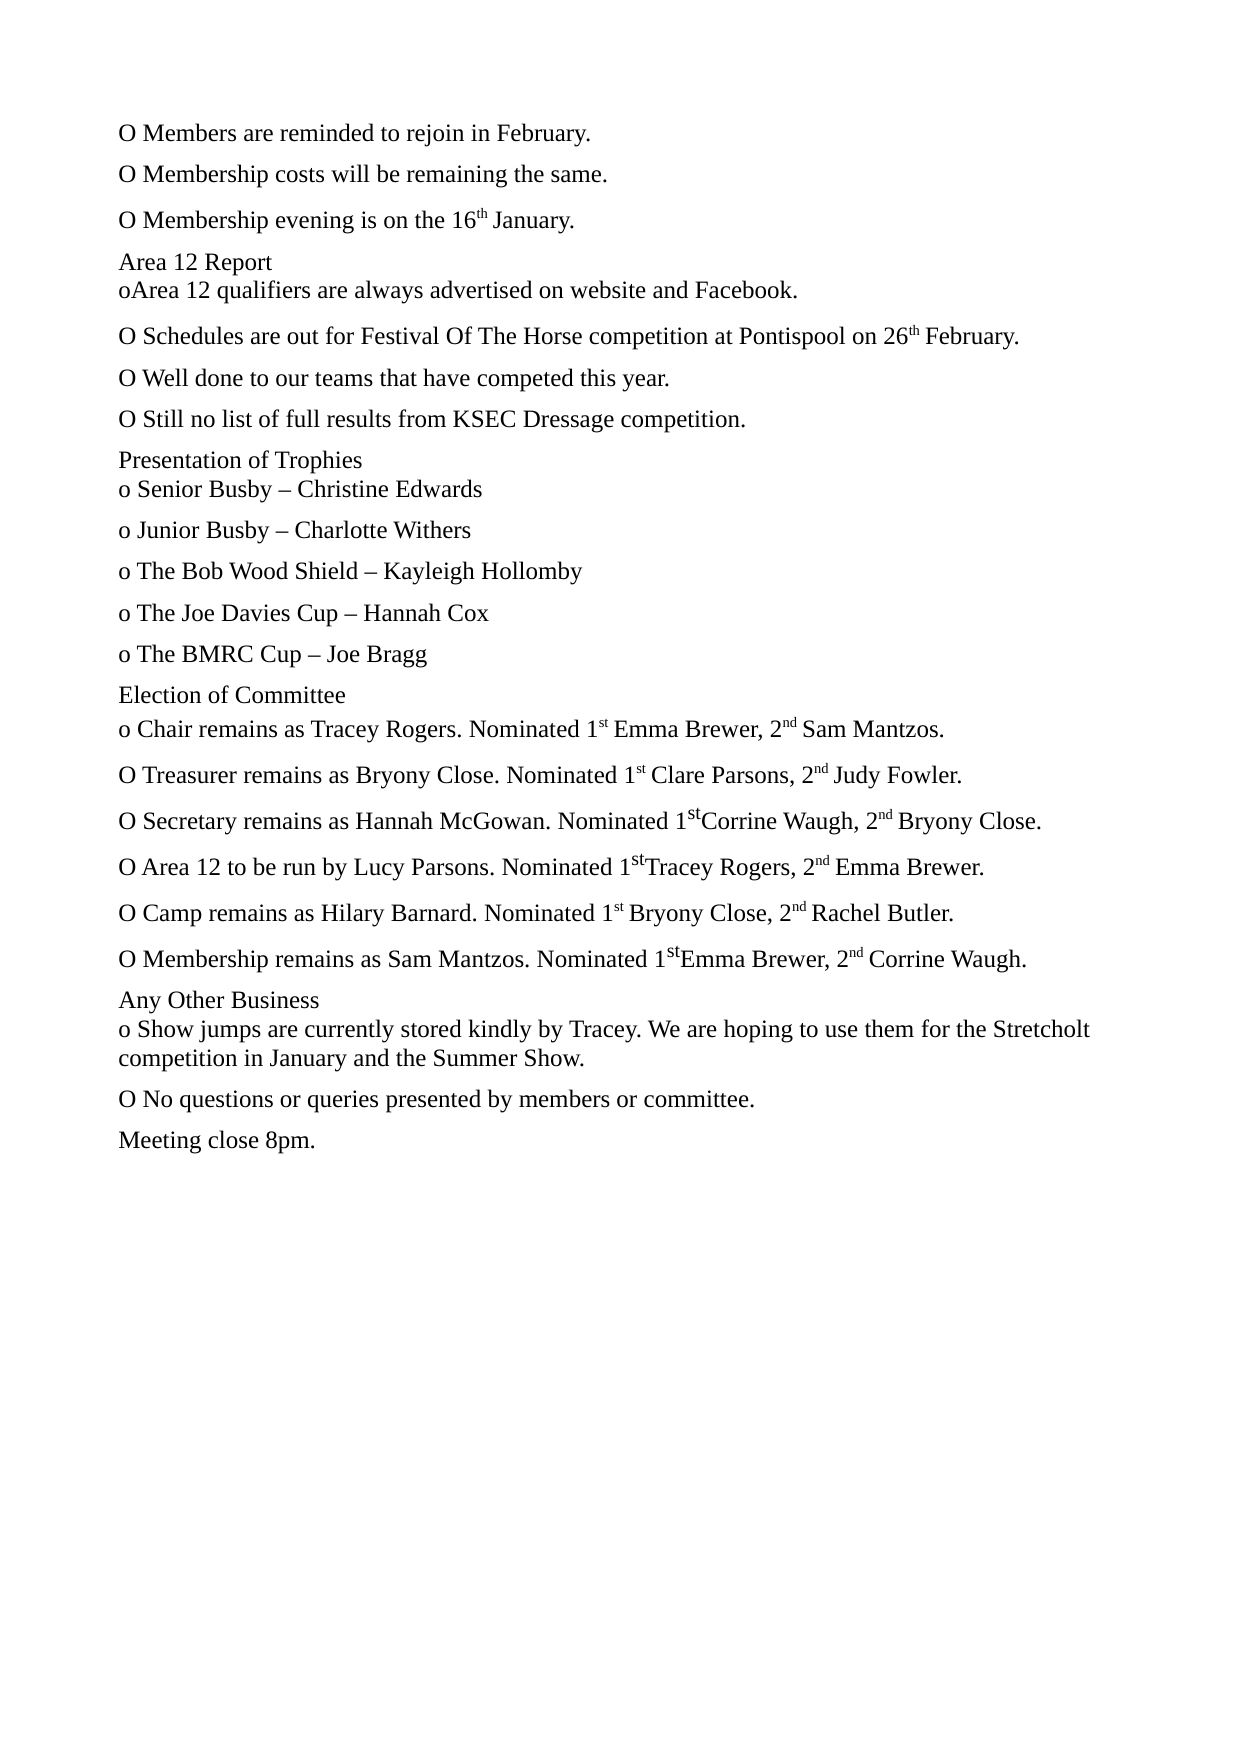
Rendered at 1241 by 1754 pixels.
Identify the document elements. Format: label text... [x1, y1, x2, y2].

text O Still no list of full results from KSEC Dressage competition. [118, 404, 1122, 433]
text o Senior Busby – Christine Edwards [118, 474, 1122, 503]
text O Membership costs will be remaining the same. [118, 159, 1122, 188]
text O Schedules are out for Festival Of The Horse competition at Pontispool on 26th February. [118, 317, 1122, 350]
text O Camp remains as Hilary Barnard. Nominated 1st Bryony Close, 2nd Rachel Butler. [118, 893, 1122, 927]
text O Secretary remains as Hannah McGowan. Nominated 1stCorrine Waugh, 2nd Bryony Close. [118, 801, 1122, 834]
text o The BMRC Cup – Joe Bragg [118, 639, 1122, 668]
text O No questions or queries presented by members or committee. [118, 1084, 1122, 1113]
text O Area 12 to be run by Lucy Parsons. Nominated 1stTracey Rogers, 2nd Emma Brewer. [118, 847, 1122, 881]
text O Well done to our teams that have competed this year. [118, 363, 1122, 391]
text O Treasurer remains as Bryony Close. Nominated 1st Clare Parsons, 2nd Judy Fowler. [118, 755, 1122, 788]
text Election of Committee [118, 680, 1122, 709]
text Presentation of Trophies [118, 445, 1122, 474]
text o Show jumps are currently stored kindly by Tracey. We are hoping to use them for the Stretcholt competition in January and the Summer Show. [118, 1014, 1122, 1071]
text o The Joe Davies Cup – Hannah Cox [118, 598, 1122, 626]
text O Members are reminded to rejoin in February. [118, 118, 1122, 147]
text O Membership remains as Sam Mantzos. Nominated 1stEmma Brewer, 2nd Corrine Waugh. [118, 939, 1122, 973]
text o Junior Busby – Charlotte Withers [118, 515, 1122, 544]
text Meeting close 8pm. [118, 1125, 1122, 1154]
text oArea 12 qualifiers are always advertised on website and Facebook. [118, 275, 1122, 304]
text O Membership evening is on the 16th January. [118, 201, 1122, 234]
text o Chair remains as Tracey Rogers. Nominated 1st Emma Brewer, 2nd Sam Mantzos. [118, 709, 1122, 742]
text Area 12 Report [118, 247, 1122, 275]
text Any Other Business [118, 985, 1122, 1014]
text o The Bob Wood Shield – Kayleigh Hollomby [118, 556, 1122, 585]
